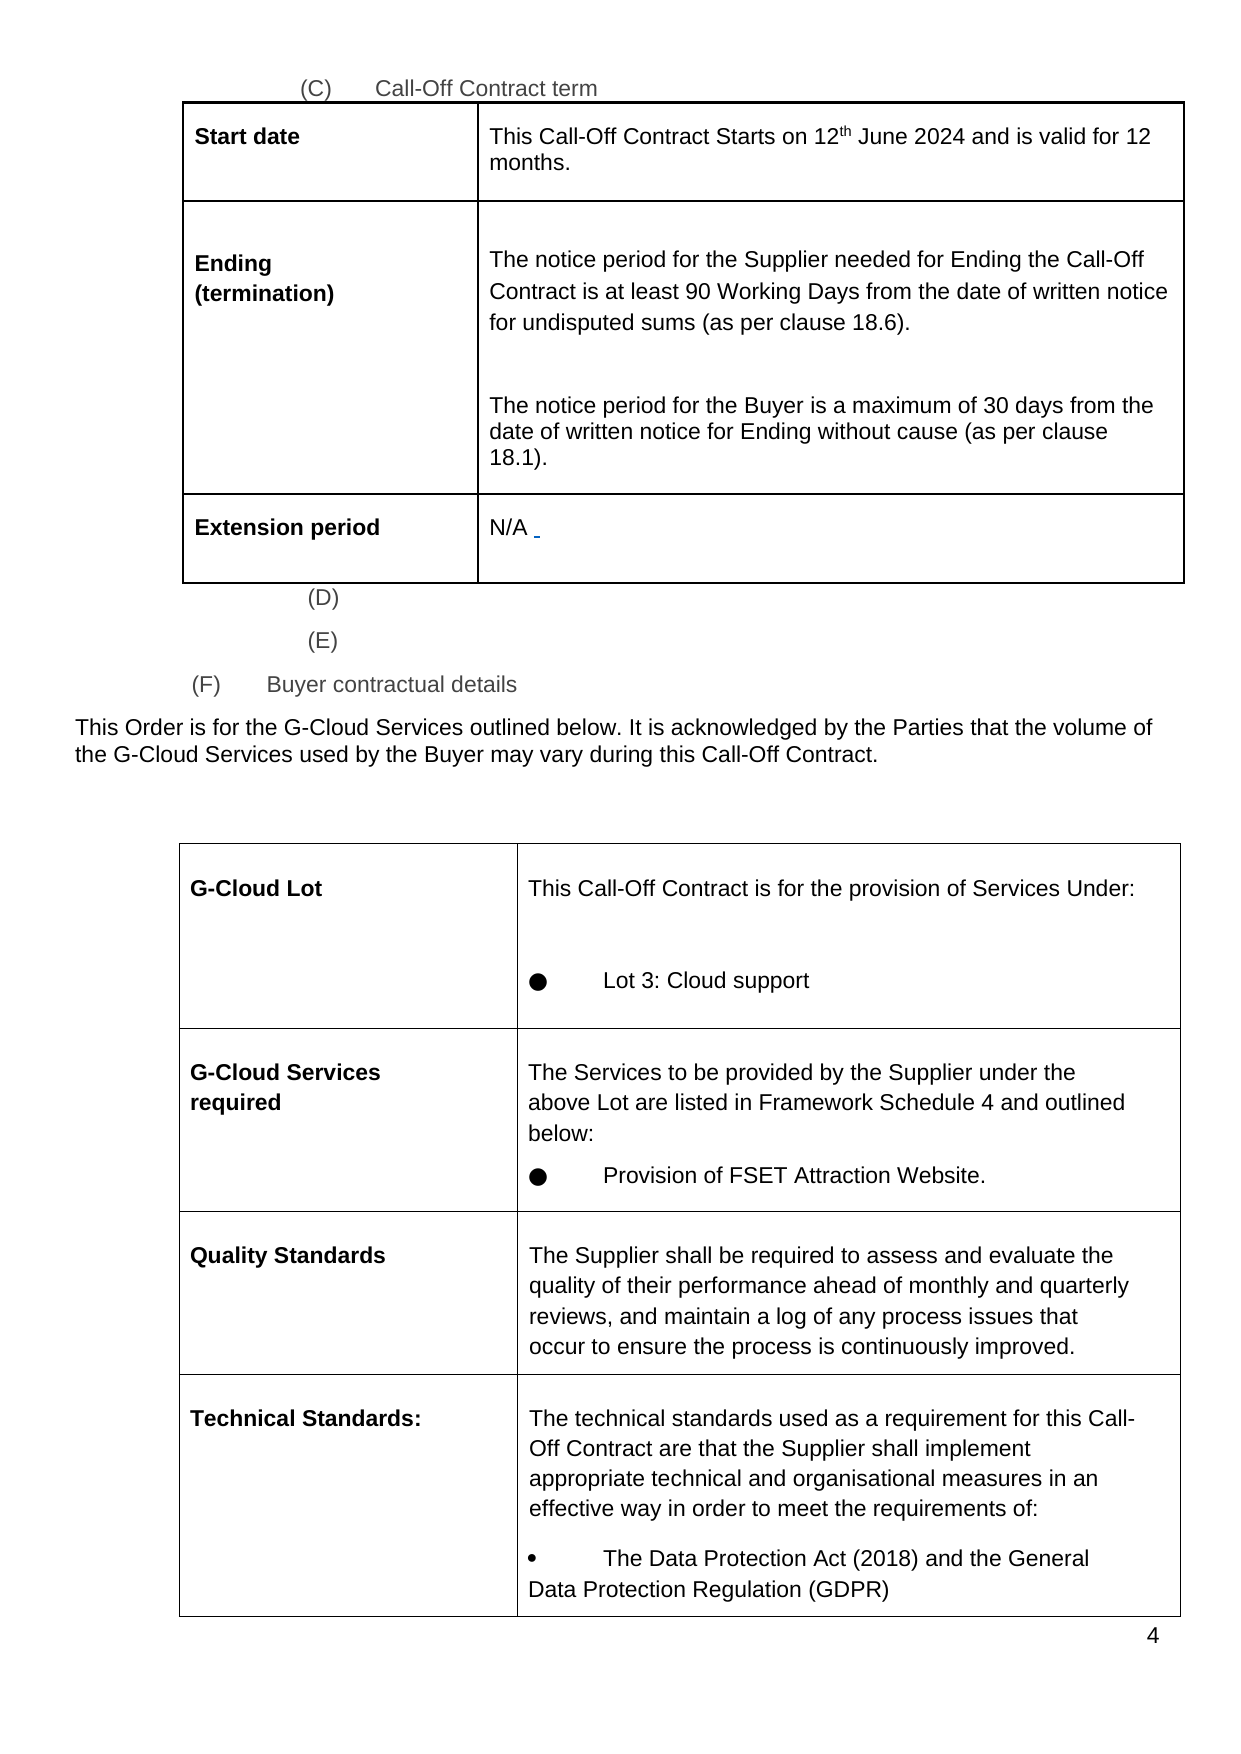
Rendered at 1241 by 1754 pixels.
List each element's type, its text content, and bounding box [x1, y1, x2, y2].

table_cell Ending (termination) [184, 202, 477, 492]
table_cell The Supplier shall be required to assess and evaluate the quality of their performance ahead of monthly and quarterly reviews, and maintain a log of any process issues that occur to ensure the process is continuously improved. [518, 1212, 1180, 1373]
table_cell Quality Standards [180, 1212, 517, 1373]
table_cell The Services to be provided by the Supplier under the above Lot are listed in Framework Schedule 4 and outlined below: Provision of FSET Attraction Website. [518, 1029, 1180, 1211]
text This Order is for the G-Cloud Services outlined below. It is acknowledged by the Parties that the volume of the G-Cloud Services used by the Buyer may vary during this Call-Off Contract. [75, 714, 1164, 767]
subtitle Buyer contractual details [116, 671, 1165, 697]
table_header This Call-Off Contract Starts on 12th June 2024 and is valid for 12 months. [479, 104, 1183, 200]
subtitle Call-Off Contract term [300, 75, 1165, 101]
table_header This Call-Off Contract is for the provision of Services Under: Lot 3: Cloud support [518, 844, 1180, 1028]
table_cell Extension period [184, 495, 477, 582]
table_cell Technical Standards: [180, 1375, 517, 1616]
table_header Start date [184, 104, 477, 200]
table_header G-Cloud Lot [180, 844, 517, 1028]
table_cell N/A [479, 495, 1183, 582]
table_cell The notice period for the Supplier needed for Ending the Call-Off Contract is at least 90 Working Days from the date of written notice for undisputed sums (as per clause 18.6). The notice period for the Buyer is a maximum of 30 days from the date of written notice for Ending without cause (as per clause 18.1). [479, 202, 1183, 492]
table_cell The technical standards used as a requirement for this Call-Off Contract are that the Supplier shall implement appropriate technical and organisational measures in an effective way in order to meet the requirements of: The Data Protection Act (2018) and the General Data Protection Regulation (GDPR) The Freedom of Information Act (2000) The Privacy and Electronic Communications Regulations (2004) The Re-Use of Public Sector Information Regulations (2015) The supplier is ISO27001 and Cyber Essentials Plus accredited. [518, 1375, 1180, 1616]
table_cell G-Cloud Services required [180, 1029, 517, 1211]
